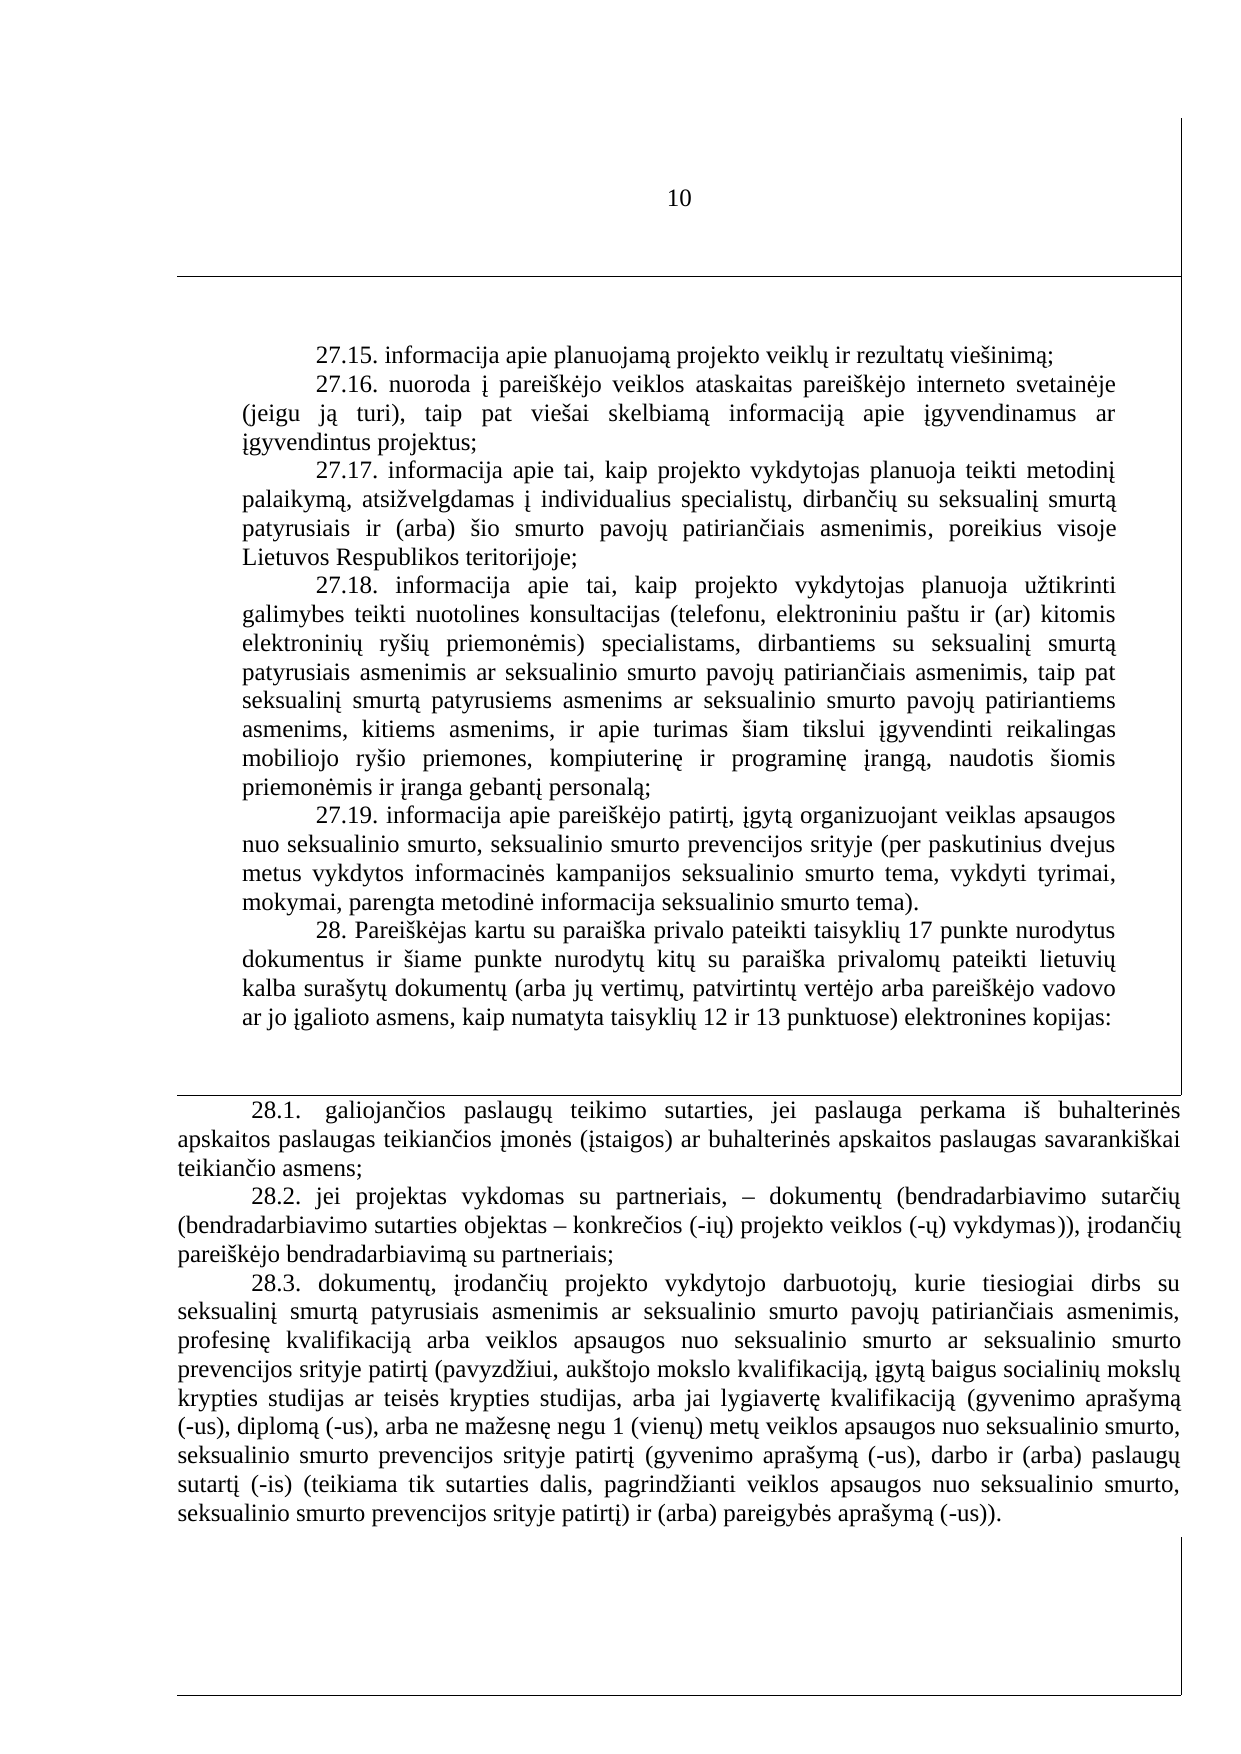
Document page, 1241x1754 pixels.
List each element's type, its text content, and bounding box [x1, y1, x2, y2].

text 28.2. jei projektas vykdomas su partneriais, – dokumentų (bendradarbiavimo sutarčių (bendradarbiavimo sutarties objektas – konkrečios (-ių) projekto veiklos (-ų) vykdymas)), įrodančių pareiškėjo bendradarbiavimą su partneriais; [177, 1181, 1181, 1268]
text 28. Pareiškėjas kartu su paraiška privalo pateikti taisyklių 17 punkte nurodytus dokumentus ir šiame punkte nurodytų kitų su paraiška privalomų pateikti lietuvių kalba surašytų dokumentų (arba jų vertimų, patvirtintų vertėjo arba pareiškėjo vadovo ar jo įgalioto asmens, kaip numatyta taisyklių 12 ir 13 punktuose) elektronines kopijas: [177, 916, 1181, 1095]
text 27.18. informacija apie tai, kaip projekto vykdytojas planuoja užtikrinti galimybes teikti nuotolines konsultacijas (telefonu, elektroniniu paštu ir (ar) kitomis elektroninių ryšių priemonėmis) specialistams, dirbantiems su seksualinį smurtą patyrusiais asmenimis ar seksualinio smurto pavojų patiriančiais asmenimis, taip pat seksualinį smurtą patyrusiems asmenims ar seksualinio smurto pavojų patiriantiems asmenims, kitiems asmenims, ir apie turimas šiam tikslui įgyvendinti reikalingas mobiliojo ryšio priemones, kompiuterinę ir programinę įrangą, naudotis šiomis priemonėmis ir įranga gebantį personalą; [177, 571, 1181, 801]
text 27.16. nuoroda į pareiškėjo veiklos ataskaitas pareiškėjo interneto svetainėje (jeigu ją turi), taip pat viešai skelbiamą informaciją apie įgyvendinamus ar įgyvendintus projektus; [177, 369, 1181, 456]
text 27.19. informacija apie pareiškėjo patirtį, įgytą organizuojant veiklas apsaugos nuo seksualinio smurto, seksualinio smurto prevencijos srityje (per paskutinius dvejus metus vykdytos informacinės kampanijos seksualinio smurto tema, vykdyti tyrimai, mokymai, parengta metodinė informacija seksualinio smurto tema). [177, 801, 1181, 916]
text 28.1. galiojančios paslaugų teikimo sutarties, jei paslauga perkama iš buhalterinės apskaitos paslaugas teikiančios įmonės (įstaigos) ar buhalterinės apskaitos paslaugas savarankiškai teikiančio asmens; [177, 1095, 1181, 1181]
text 28.3. dokumentų, įrodančių projekto vykdytojo darbuotojų, kurie tiesiogiai dirbs su seksualinį smurtą patyrusiais asmenimis ar seksualinio smurto pavojų patiriančiais asmenimis, profesinę kvalifikaciją arba veiklos apsaugos nuo seksualinio smurto ar seksualinio smurto prevencijos srityje patirtį (pavyzdžiui, aukštojo mokslo kvalifikaciją, įgytą baigus socialinių mokslų krypties studijas ar teisės krypties studijas, arba jai lygiavertę kvalifikaciją (gyvenimo aprašymą (‑us), diplomą (-us), arba ne mažesnę negu 1 (vienų) metų veiklos apsaugos nuo seksualinio smurto, seksualinio smurto prevencijos srityje patirtį (gyvenimo aprašymą (-us), darbo ir (arba) paslaugų sutartį (-is) (teikiama tik sutarties dalis, pagrindžianti veiklos apsaugos nuo seksualinio smurto, seksualinio smurto prevencijos srityje patirtį) ir (arba) pareigybės aprašymą (‑us)). [177, 1268, 1181, 1526]
text 27.17. informacija apie tai, kaip projekto vykdytojas planuoja teikti metodinį palaikymą, atsižvelgdamas į individualius specialistų, dirbančių su seksualinį smurtą patyrusiais ir (arba) šio smurto pavojų patiriančiais asmenimis, poreikius visoje Lietuvos Respublikos teritorijoje; [177, 456, 1181, 571]
text 27.15. informacija apie planuojamą projekto veiklų ir rezultatų viešinimą; [177, 276, 1181, 369]
